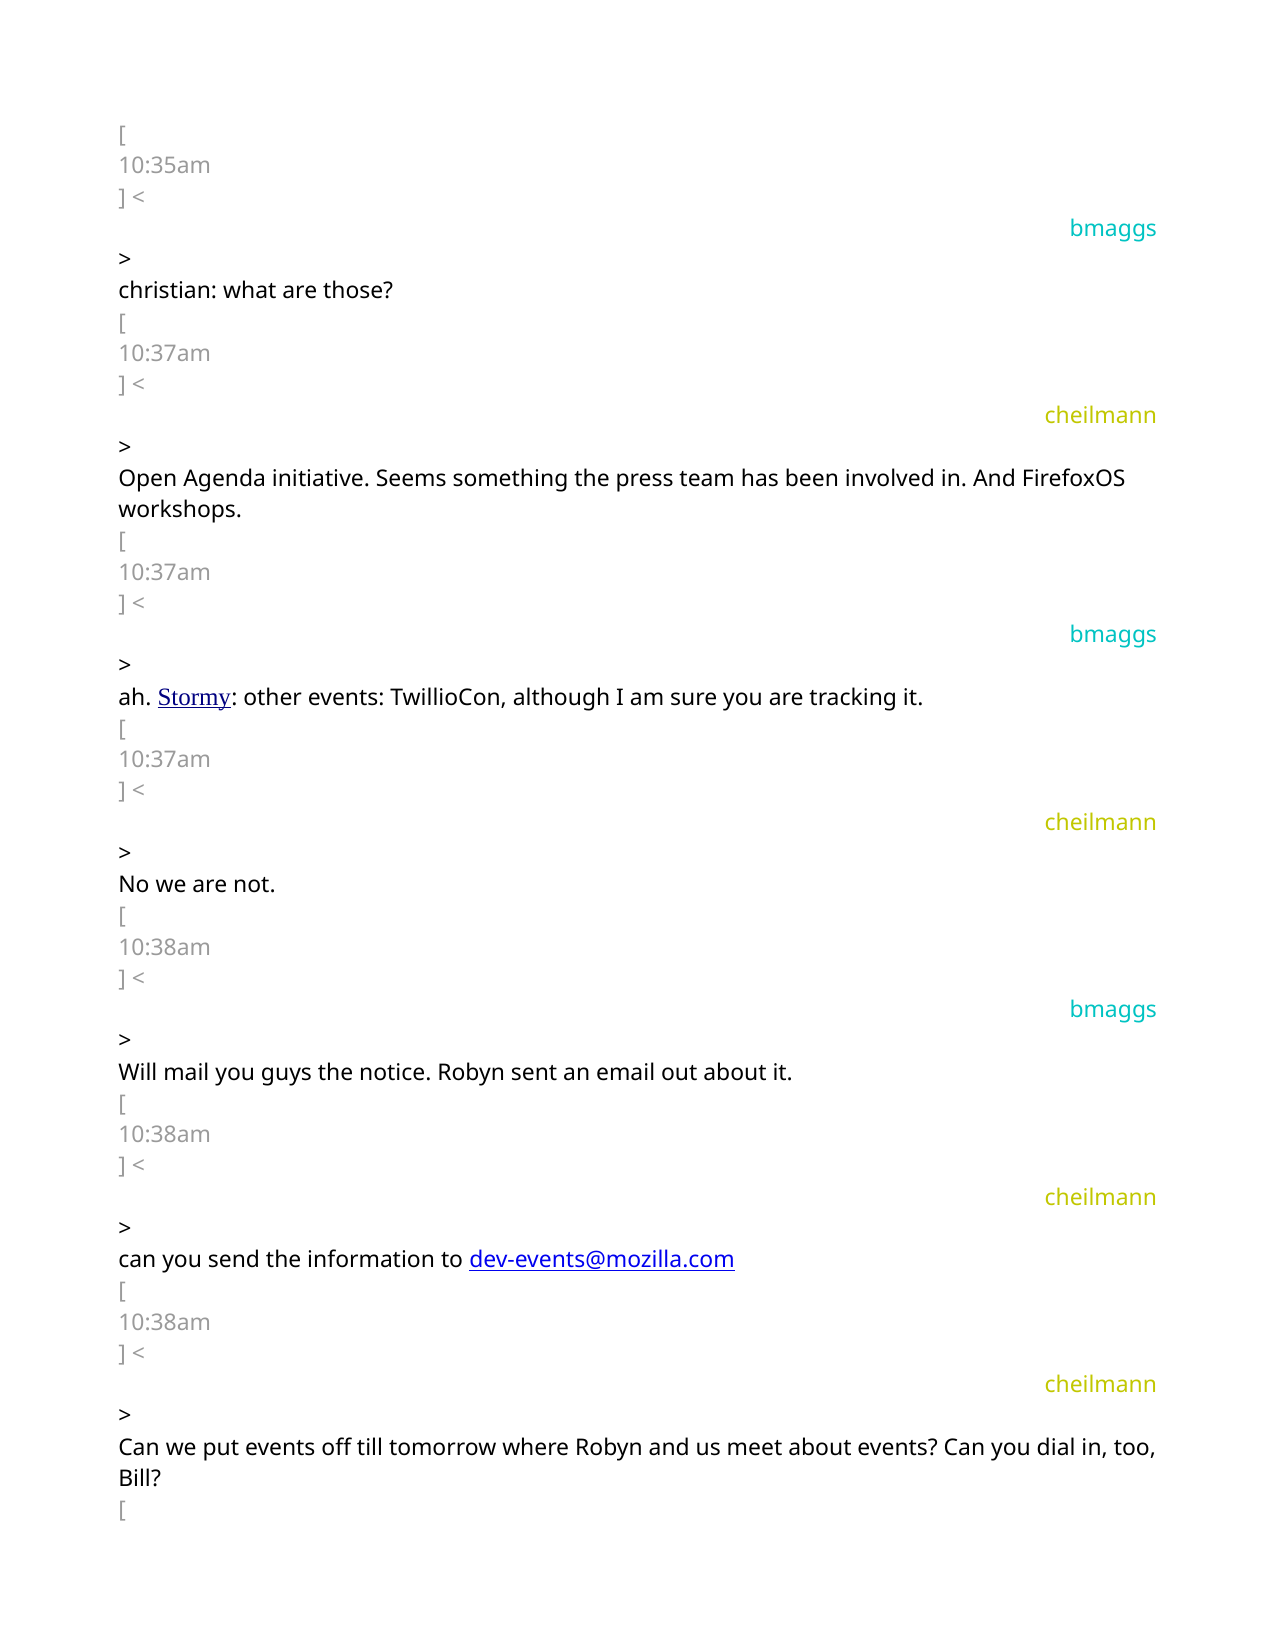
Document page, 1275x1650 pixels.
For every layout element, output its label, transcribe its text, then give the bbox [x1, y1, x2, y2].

text ] < [118, 1149, 1157, 1181]
text cheilmann [118, 806, 1157, 837]
text 10:35am [118, 149, 1157, 181]
text [ [118, 1087, 1157, 1118]
text ] < [118, 181, 1157, 212]
text Will mail you guys the notice. Robyn sent an email out about it. [118, 1056, 1157, 1087]
text 10:38am [118, 1306, 1157, 1337]
text [ [118, 712, 1157, 743]
text ] < [118, 368, 1157, 399]
text cheilmann [118, 1181, 1157, 1212]
text [ [118, 118, 1157, 149]
text can you send the information to dev-events@mozilla.com [118, 1243, 1157, 1274]
text [ [118, 1274, 1157, 1306]
text ] < [118, 962, 1157, 993]
text > [118, 1399, 1157, 1431]
text 10:37am [118, 743, 1157, 774]
text > [118, 243, 1157, 274]
text 10:38am [118, 931, 1157, 962]
text [ [118, 524, 1157, 556]
text 10:37am [118, 556, 1157, 587]
text bmaggs [118, 212, 1157, 243]
text bmaggs [118, 993, 1157, 1024]
text Open Agenda initiative. Seems something the press team has been involved in. And FirefoxOS workshops. [118, 462, 1157, 524]
text 10:38am [118, 1118, 1157, 1149]
text ] < [118, 774, 1157, 806]
text [ [118, 899, 1157, 931]
text [ [118, 1493, 1157, 1524]
text 10:37am [118, 337, 1157, 368]
text ah. Stormy: other events: TwillioCon, although I am sure you are tracking it. [118, 681, 1157, 712]
text ] < [118, 1337, 1157, 1368]
text Can we put events off till tomorrow where Robyn and us meet about events? Can you dial in, too, Bill? [118, 1431, 1157, 1493]
text > [118, 649, 1157, 681]
text christian: what are those? [118, 274, 1157, 306]
text > [118, 1024, 1157, 1056]
text > [118, 1212, 1157, 1243]
text cheilmann [118, 399, 1157, 431]
text No we are not. [118, 868, 1157, 899]
text [ [118, 306, 1157, 337]
text > [118, 431, 1157, 462]
text cheilmann [118, 1368, 1157, 1399]
text ] < [118, 587, 1157, 618]
text bmaggs [118, 618, 1157, 649]
text > [118, 837, 1157, 868]
